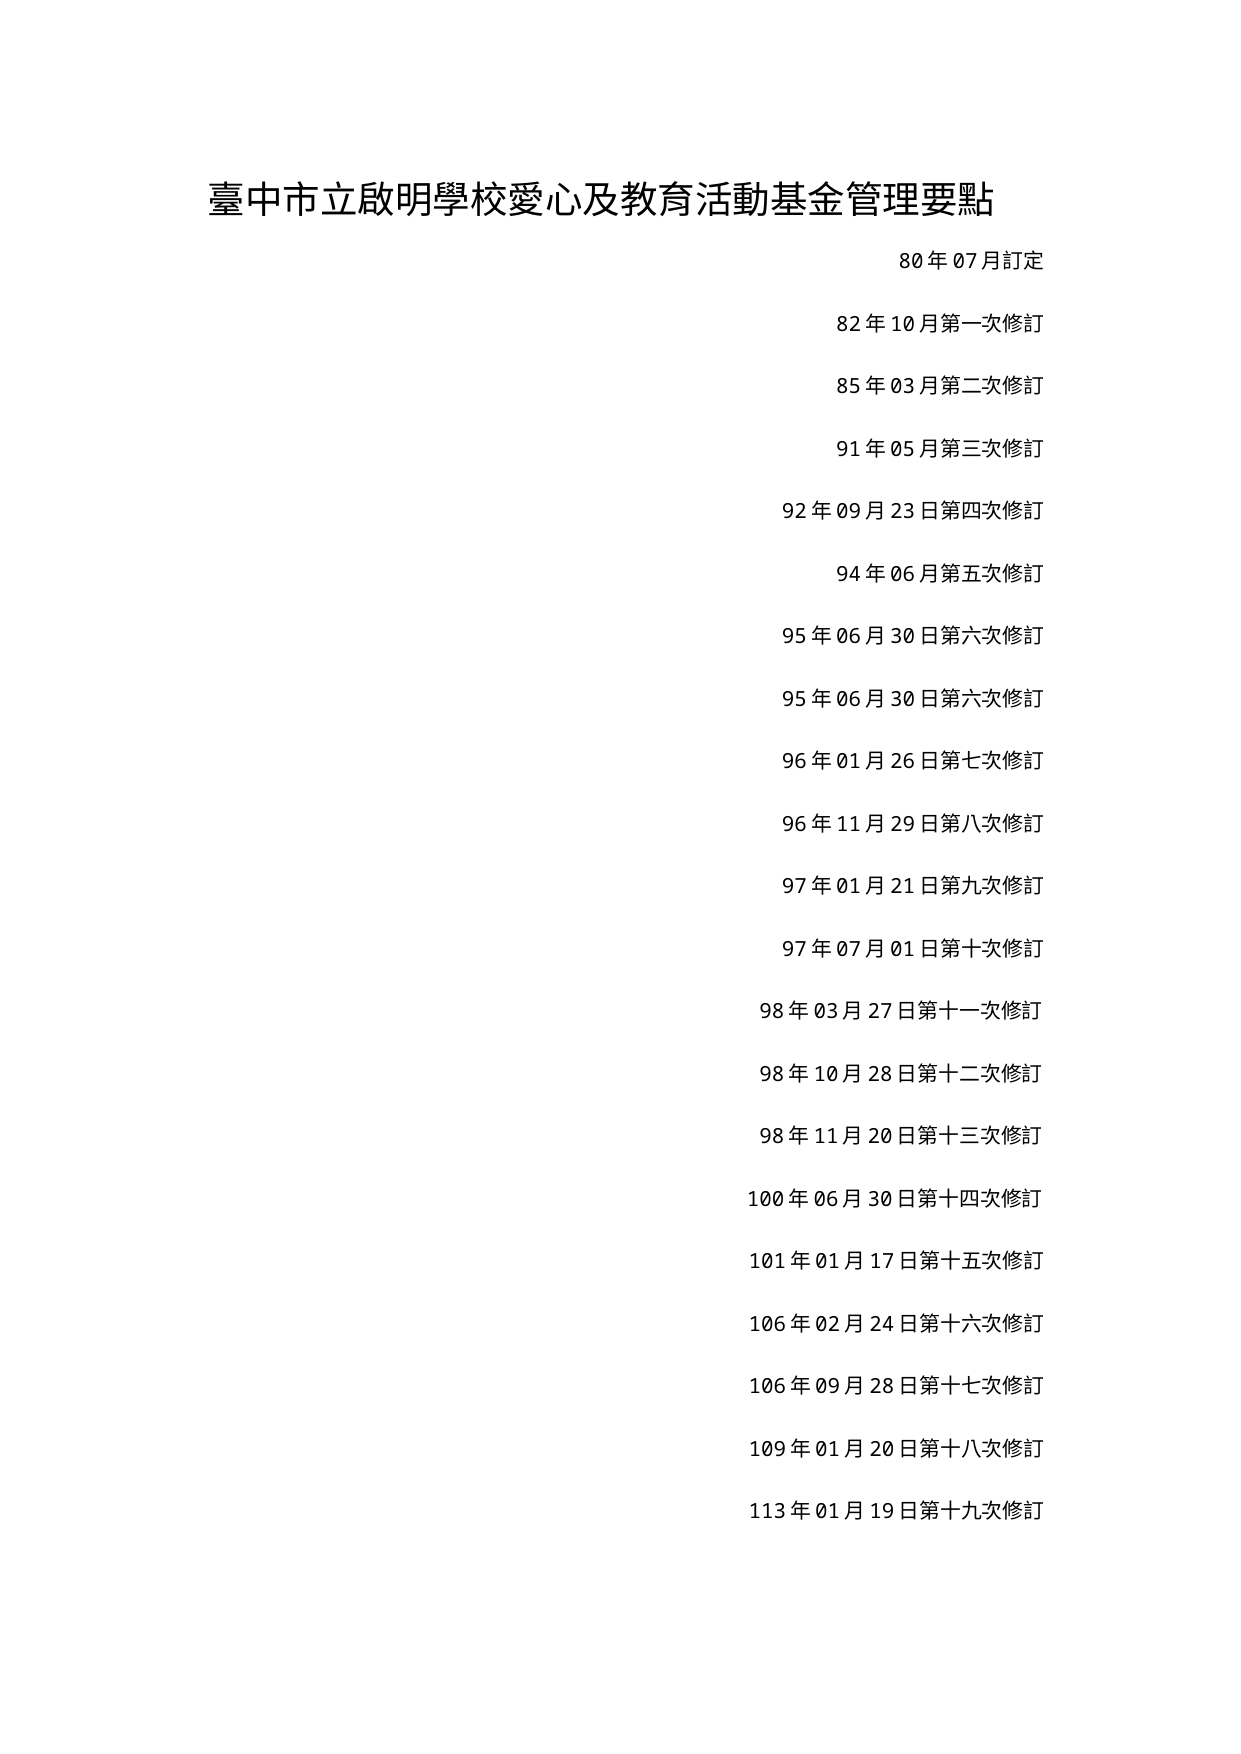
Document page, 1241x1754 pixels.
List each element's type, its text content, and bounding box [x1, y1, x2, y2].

text 97年01月21日第九次修訂 [187, 843, 1044, 906]
text 95年06月30日第六次修訂 [187, 593, 1044, 656]
text 97年07月01日第十次修訂 [187, 906, 1044, 968]
text 106年02月24日第十六次修訂 [187, 1281, 1044, 1343]
text 109年01月20日第十八次修訂 [187, 1406, 1044, 1468]
text 101年01月17日第十五次修訂 [187, 1218, 1044, 1281]
text 100年06月30日第十四次修訂 [187, 1156, 1042, 1218]
text 94年06月第五次修訂 [187, 531, 1044, 593]
text 臺中市立啟明學校愛心及教育活動基金管理要點 [37, 156, 1165, 218]
text 82年10月第一次修訂 [187, 281, 1044, 343]
text 98年11月20日第十三次修訂 [187, 1093, 1042, 1156]
text 85年03月第二次修訂 [187, 343, 1044, 406]
text 96年01月26日第七次修訂 [187, 718, 1044, 781]
text 95年06月30日第六次修訂 [187, 656, 1044, 718]
text 91年05月第三次修訂 [187, 406, 1044, 468]
text 96年11月29日第八次修訂 [187, 781, 1044, 843]
text 98年03月27日第十一次修訂 [187, 968, 1042, 1031]
text 113年01月19日第十九次修訂 [187, 1468, 1044, 1531]
text 80年07月訂定 [37, 218, 1044, 281]
text 98年10月28日第十二次修訂 [187, 1031, 1042, 1093]
text 106年09月28日第十七次修訂 [187, 1343, 1044, 1406]
text 92年09月23日第四次修訂 [187, 468, 1044, 531]
